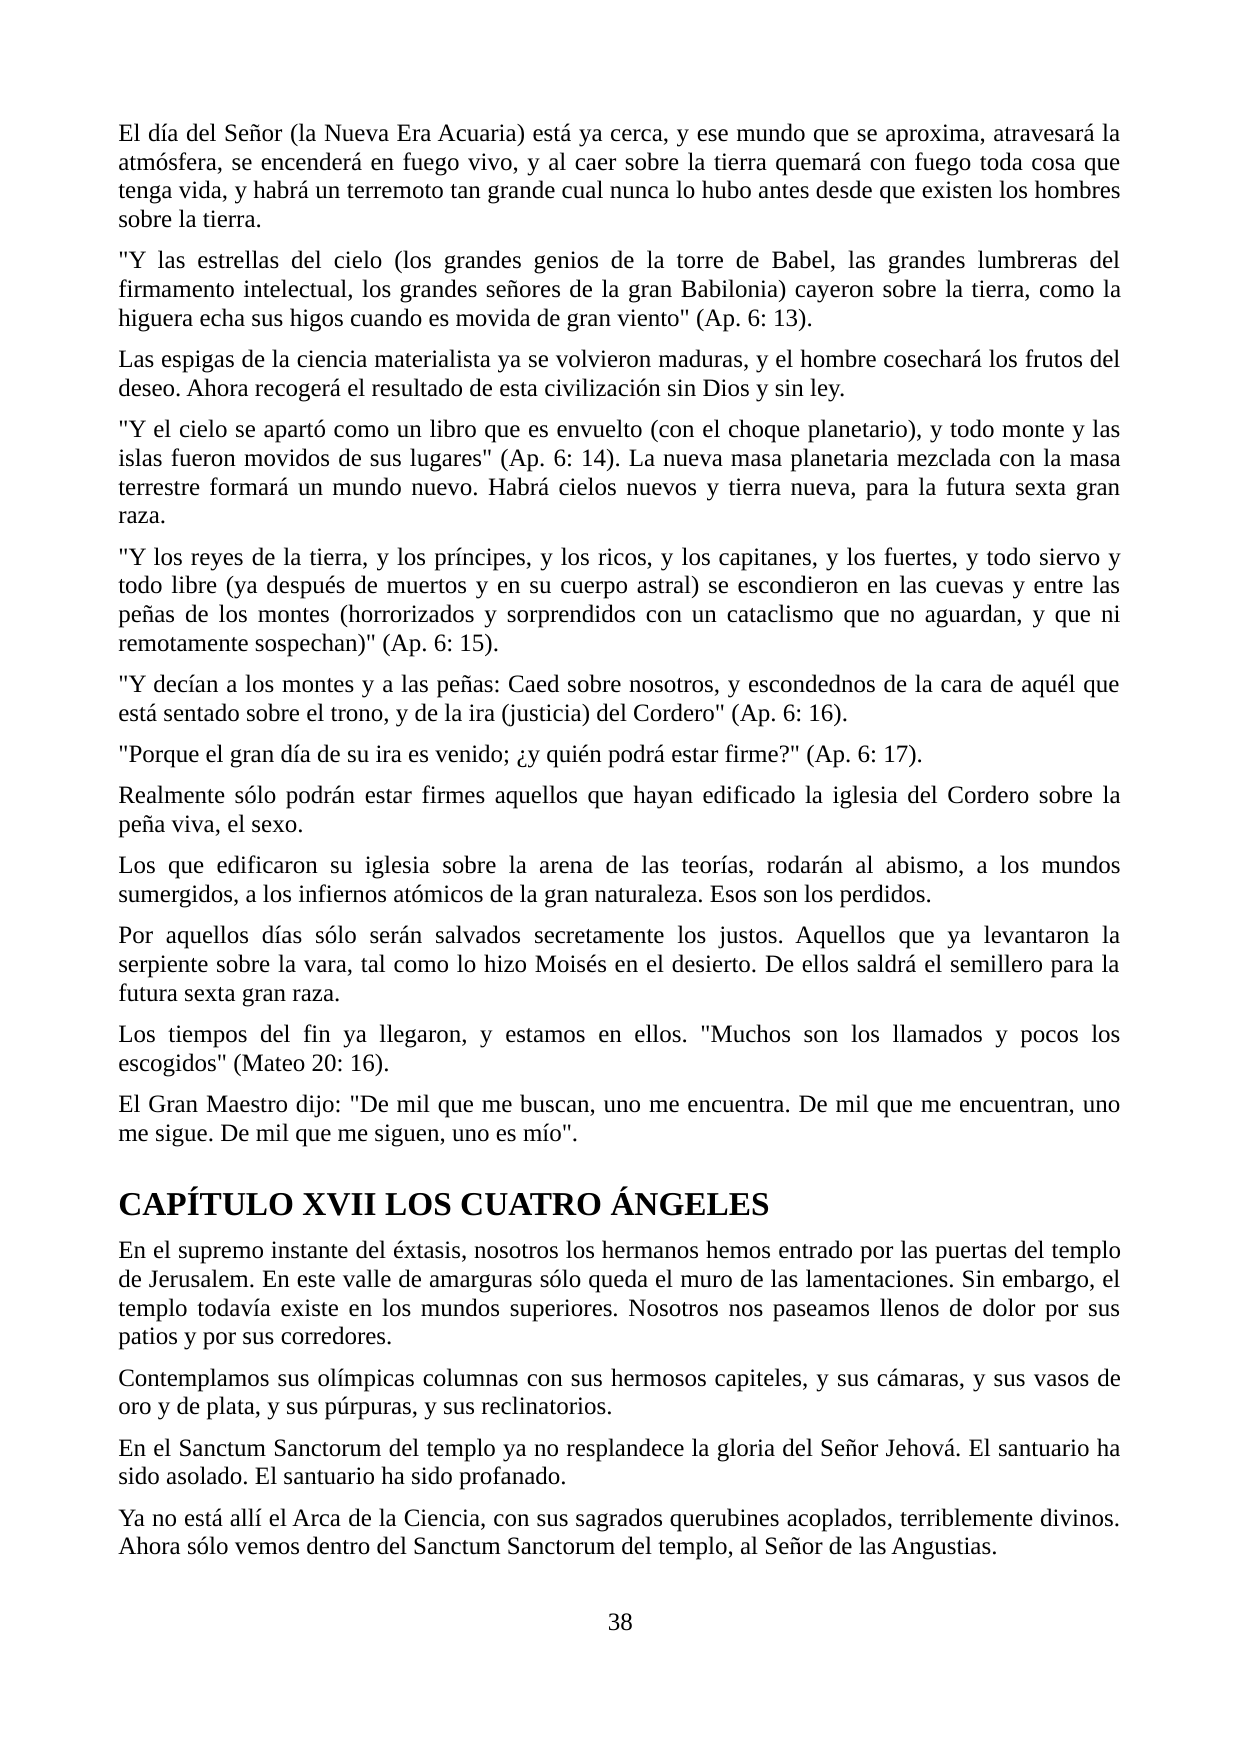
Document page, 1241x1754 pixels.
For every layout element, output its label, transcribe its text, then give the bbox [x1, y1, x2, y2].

subtitle CAPÍTULO XVII LOS CUATRO ÁNGELES [118, 1184, 1122, 1223]
text Los que edificaron su iglesia sobre la arena de las teorías, rodarán al abismo, a los mundos sumergidos, a los infiernos atómicos de la gran naturaleza. Esos son los perdidos. [118, 851, 1122, 908]
text Realmente sólo podrán estar firmes aquellos que hayan edificado la iglesia del Cordero sobre la peña viva, el sexo. [118, 781, 1122, 838]
text "Y decían a los montes y a las peñas: Caed sobre nosotros, y escondednos de la cara de aquél que está sentado sobre el trono, y de la ira (justicia) del Cordero" (Ap. 6: 16). [118, 669, 1122, 727]
text "Y los reyes de la tierra, y los príncipes, y los ricos, y los capitanes, y los fuertes, y todo siervo y todo libre (ya después de muertos y en su cuerpo astral) se escondieron en las cuevas y entre las peñas de los montes (horrorizados y sorprendidos con un cataclismo que no aguardan, y que ni remotamente sospechan)" (Ap. 6: 15). [118, 542, 1122, 657]
text Los tiempos del fin ya llegaron, y estamos en ellos. "Muchos son los llamados y pocos los escogidos" (Mateo 20: 16). [118, 1019, 1122, 1077]
text Las espigas de la ciencia materialista ya se volvieron maduras, y el hombre cosechará los frutos del deseo. Ahora recogerá el resultado de esta civilización sin Dios y sin ley. [118, 344, 1122, 402]
text "Y el cielo se apartó como un libro que es envuelto (con el choque planetario), y todo monte y las islas fueron movidos de sus lugares" (Ap. 6: 14). La nueva masa planetaria mezclada con la masa terrestre formará un mundo nuevo. Habrá cielos nuevos y tierra nueva, para la futura sexta gran raza. [118, 414, 1122, 529]
text El Gran Maestro dijo: "De mil que me buscan, uno me encuentra. De mil que me encuentran, uno me sigue. De mil que me siguen, uno es mío". [118, 1089, 1122, 1147]
text En el supremo instante del éxtasis, nosotros los hermanos hemos entrado por las puertas del templo de Jerusalem. En este valle de amarguras sólo queda el muro de las lamentaciones. Sin embargo, el templo todavía existe en los mundos superiores. Nosotros nos paseamos llenos de dolor por sus patios y por sus corredores. [118, 1235, 1122, 1350]
text En el Sanctum Sanctorum del templo ya no resplandece la gloria del Señor Jehová. El santuario ha sido asolado. El santuario ha sido profanado. [118, 1433, 1122, 1490]
text Contemplamos sus olímpicas columnas con sus hermosos capiteles, y sus cámaras, y sus vasos de oro y de plata, y sus púrpuras, y sus reclinatorios. [118, 1363, 1122, 1420]
text "Porque el gran día de su ira es venido; ¿y quién podrá estar firme?" (Ap. 6: 17). [118, 739, 1122, 768]
text El día del Señor (la Nueva Era Acuaria) está ya cerca, y ese mundo que se aproxima, atravesará la atmósfera, se encenderá en fuego vivo, y al caer sobre la tierra quemará con fuego toda cosa que tenga vida, y habrá un terremoto tan grande cual nunca lo hubo antes desde que existen los hombres sobre la tierra. [118, 118, 1122, 233]
text "Y las estrellas del cielo (los grandes genios de la torre de Babel, las grandes lumbreras del firmamento intelectual, los grandes señores de la gran Babilonia) cayeron sobre la tierra, como la higuera echa sus higos cuando es movida de gran viento" (Ap. 6: 13). [118, 246, 1122, 332]
text Por aquellos días sólo serán salvados secretamente los justos. Aquellos que ya levantaron la serpiente sobre la vara, tal como lo hizo Moisés en el desierto. De ellos saldrá el semillero para la futura sexta gran raza. [118, 921, 1122, 1007]
text Ya no está allí el Arca de la Ciencia, con sus sagrados querubines acoplados, terriblemente divinos. Ahora sólo vemos dentro del Sanctum Sanctorum del templo, al Señor de las Angustias. [118, 1503, 1122, 1560]
